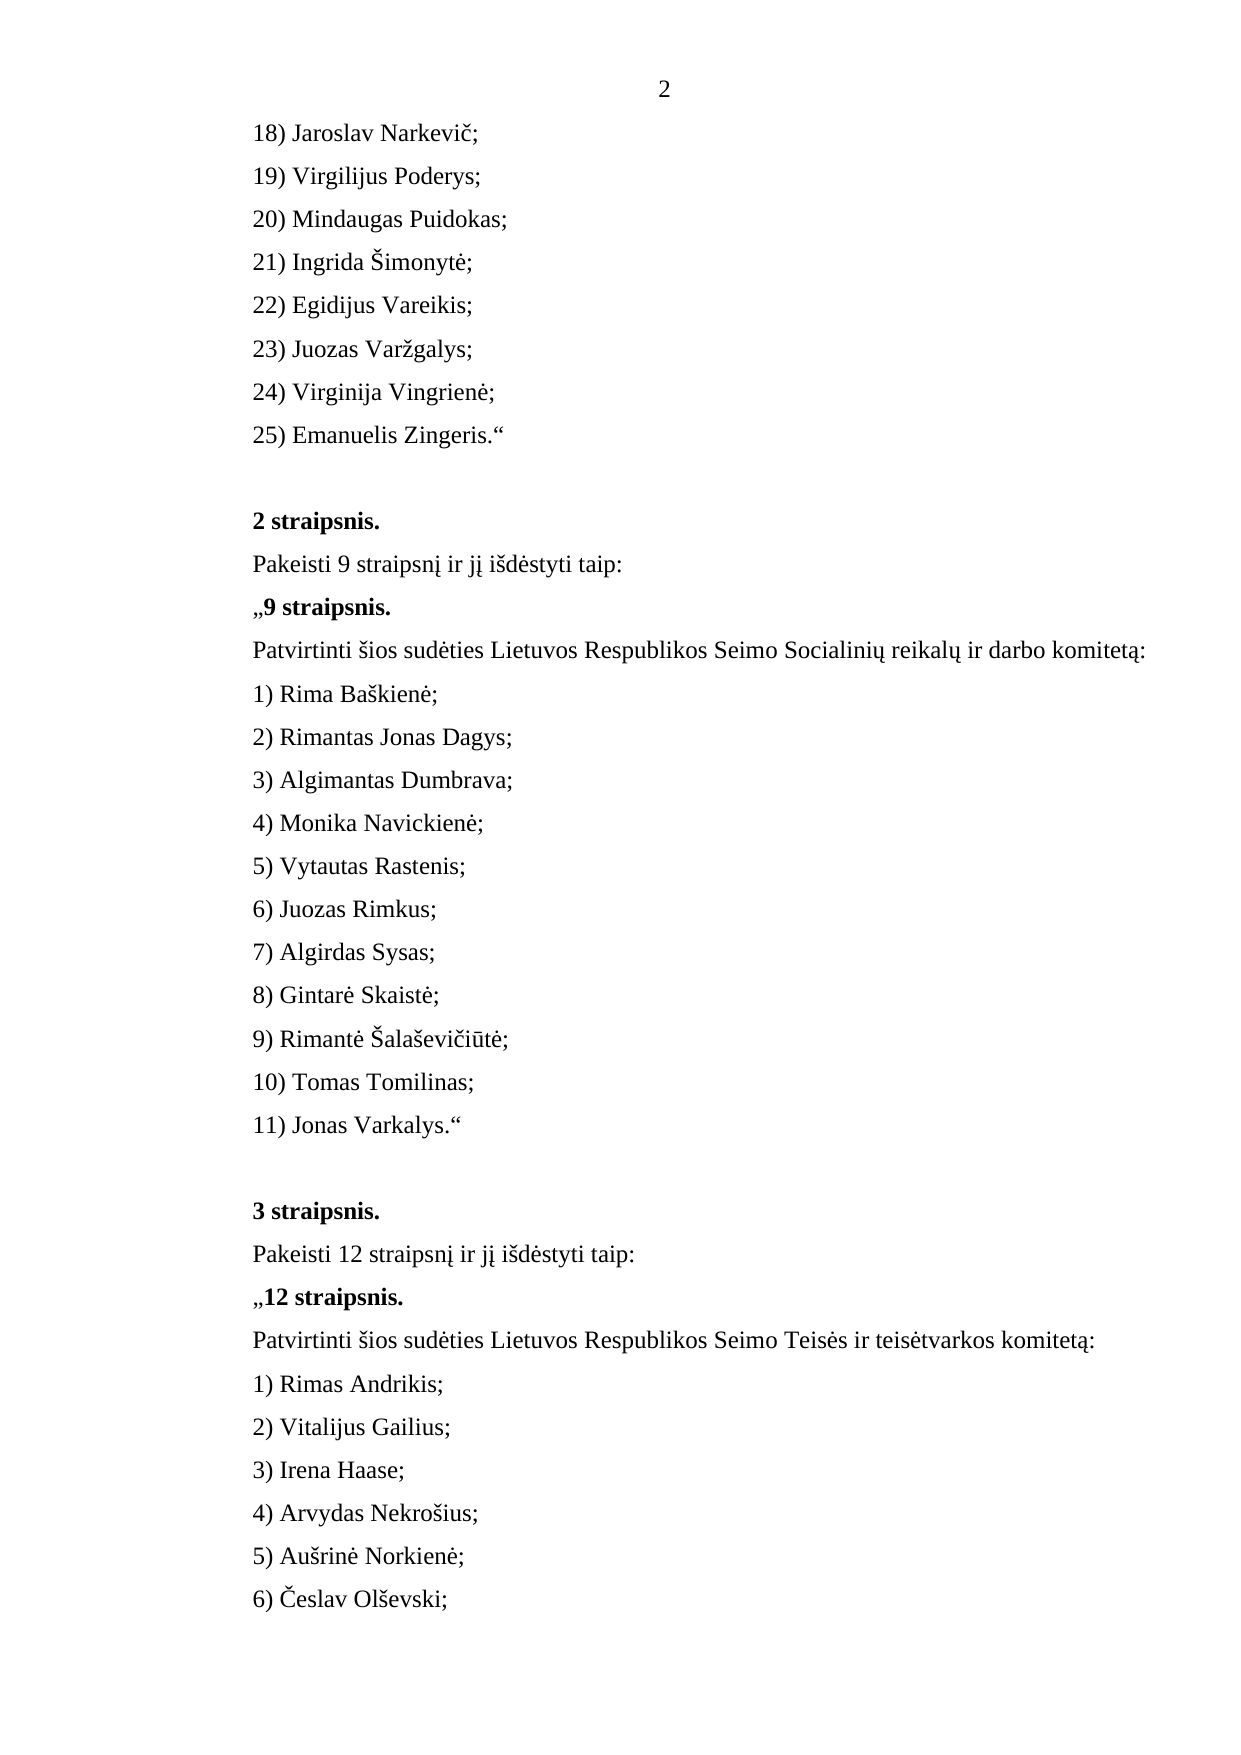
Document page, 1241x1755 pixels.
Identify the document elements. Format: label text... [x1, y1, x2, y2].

text 6) Juozas Rimkus; [177, 894, 1152, 923]
text 6) Česlav Olševski; [177, 1584, 1152, 1613]
text Patvirtinti šios sudėties Lietuvos Respublikos Seimo Socialinių reikalų ir darbo komitetą: [177, 636, 1152, 664]
text 8) Gintarė Skaistė; [177, 981, 1152, 1009]
text 2 straipsnis. [177, 506, 1152, 535]
text 25) Emanuelis Zingeris.“ [177, 420, 1152, 449]
text 5) Aušrinė Norkienė; [177, 1541, 1152, 1570]
text 22) Egidijus Vareikis; [177, 291, 1152, 319]
text 3 straipsnis. [177, 1196, 1152, 1225]
text 20) Mindaugas Puidokas; [177, 204, 1152, 233]
text 5) Vytautas Rastenis; [177, 851, 1152, 880]
text „12 straipsnis. [177, 1282, 1152, 1311]
text 2) Vitalijus Gailius; [177, 1412, 1152, 1441]
text 3) Irena Haase; [177, 1455, 1152, 1484]
text 4) Monika Navickienė; [177, 808, 1152, 837]
text 21) Ingrida Šimonytė; [177, 247, 1152, 276]
text Patvirtinti šios sudėties Lietuvos Respublikos Seimo Teisės ir teisėtvarkos komitetą: [177, 1326, 1152, 1354]
text 1) Rimas Andrikis; [177, 1369, 1152, 1397]
text 1) Rima Baškienė; [177, 679, 1152, 707]
text 11) Jonas Varkalys.“ [177, 1110, 1152, 1139]
text 19) Virgilijus Poderys; [177, 161, 1152, 190]
text 18) Jaroslav Narkevič; [177, 118, 1152, 147]
text Pakeisti 12 straipsnį ir jį išdėstyti taip: [177, 1239, 1152, 1268]
text 4) Arvydas Nekrošius; [177, 1498, 1152, 1527]
text 2) Rimantas Jonas Dagys; [177, 722, 1152, 751]
text „9 straipsnis. [177, 592, 1152, 621]
text 7) Algirdas Sysas; [177, 937, 1152, 966]
text 23) Juozas Varžgalys; [177, 334, 1152, 362]
text 10) Tomas Tomilinas; [177, 1067, 1152, 1096]
text 3) Algimantas Dumbrava; [177, 765, 1152, 794]
text 9) Rimantė Šalaševičiūtė; [177, 1024, 1152, 1052]
text 24) Virginija Vingrienė; [177, 377, 1152, 406]
text Pakeisti 9 straipsnį ir jį išdėstyti taip: [177, 549, 1152, 578]
